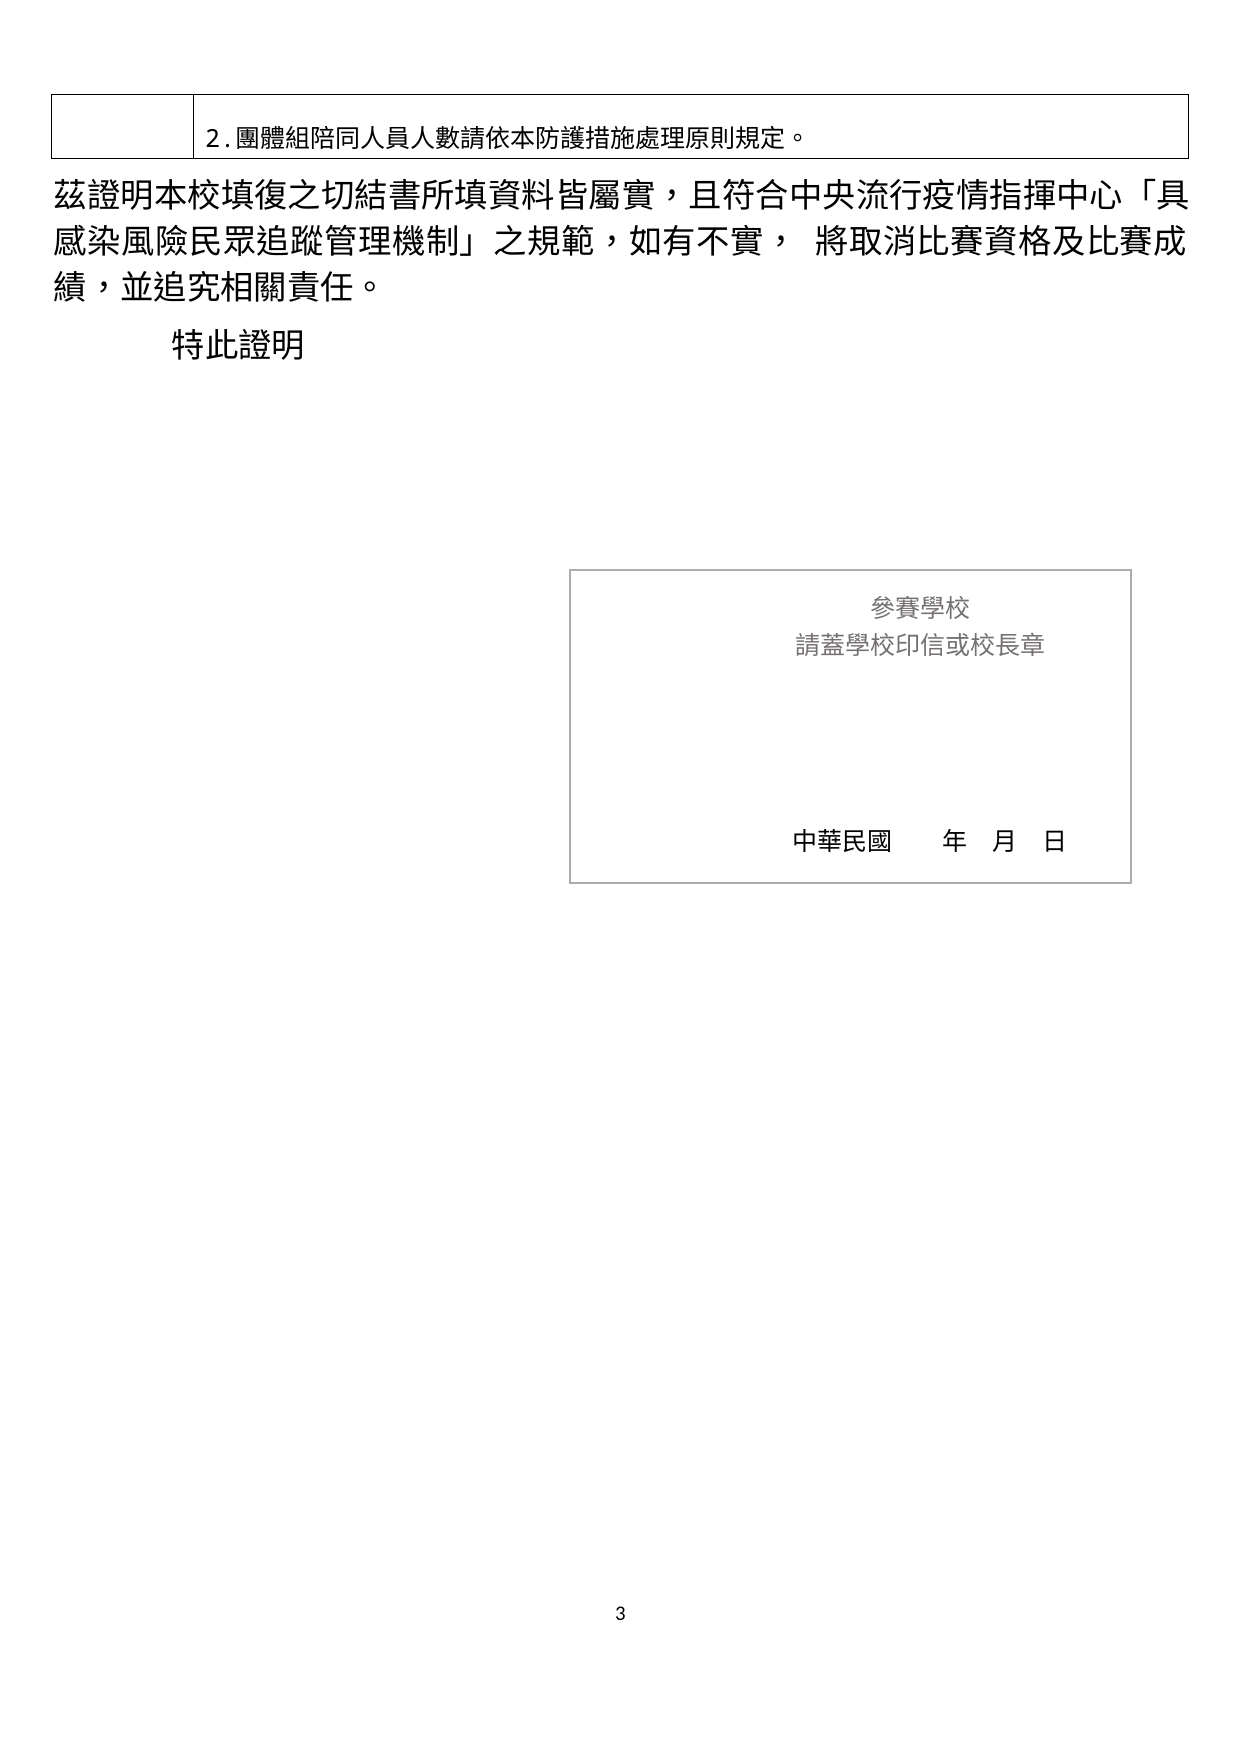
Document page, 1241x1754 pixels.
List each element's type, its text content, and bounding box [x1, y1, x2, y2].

table_cell 2.團體組陪同人員人數請依本防護措施處理原則規定。 [194, 95, 1188, 158]
text 特此證明 [171, 321, 1128, 367]
table_cell [52, 95, 193, 158]
text 茲證明本校填復之切結書所填資料皆屬實，且符合中央流行疫情指揮中心「具感染風險民眾追蹤管理機制」之規範，如有不實， 將取消比賽資格及比賽成績，並追究相關責任。 [53, 171, 1190, 309]
